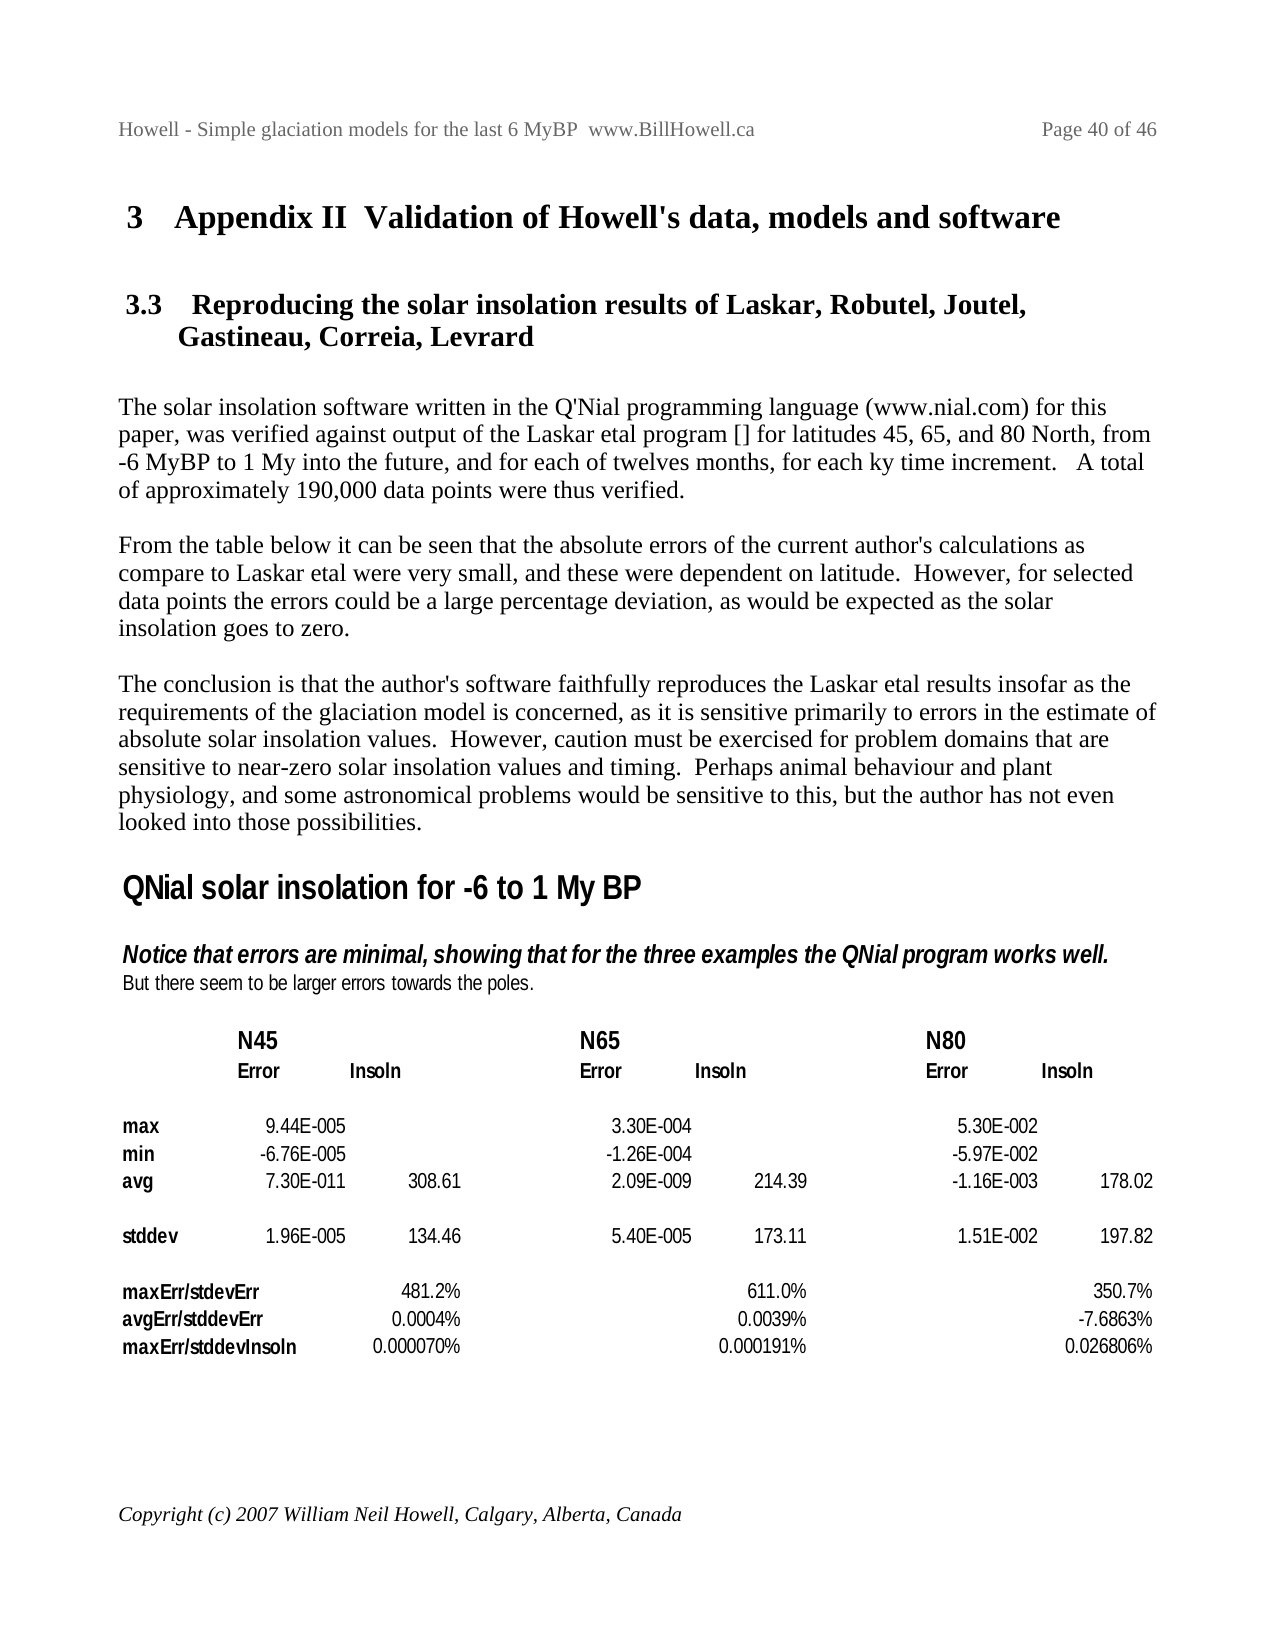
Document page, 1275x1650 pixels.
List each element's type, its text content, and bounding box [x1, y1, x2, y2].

text From the table below it can be seen that the absolute errors of the current author's calculations as compare to Laskar etal were very small, and these were dependent on latitude. However, for selected data points the errors could be a large percentage deviation, as would be expected as the solar insolation goes to zero. [118, 531, 1157, 642]
text The solar insolation software written in the Q'Nial programming language (www.nial.com) for this paper, was verified against output of the Laskar etal program [] for latitudes 45, 65, and 80 North, from -6 MyBP to 1 My into the future, and for each of twelves months, for each ky time increment. A total of approximately 190,000 data points were thus verified. [118, 393, 1157, 504]
subtitle Reproducing the solar insolation results of Laskar, Robutel, Joutel, Gastineau, Correia, Levrard [118, 288, 1157, 353]
subtitle Appendix II Validation of Howell's data, models and software [118, 198, 1157, 235]
text The conclusion is that the author's software faithfully reproduces the Laskar etal results insofar as the requirements of the glaciation model is concerned, as it is sensitive primarily to errors in the estimate of absolute solar insolation values. However, caution must be exercised for problem domains that are sensitive to near-zero solar insolation values and timing. Perhaps animal behaviour and plant physiology, and some astronomical problems would be sensitive to this, but the author has not even looked into those possibilities. [118, 670, 1157, 836]
